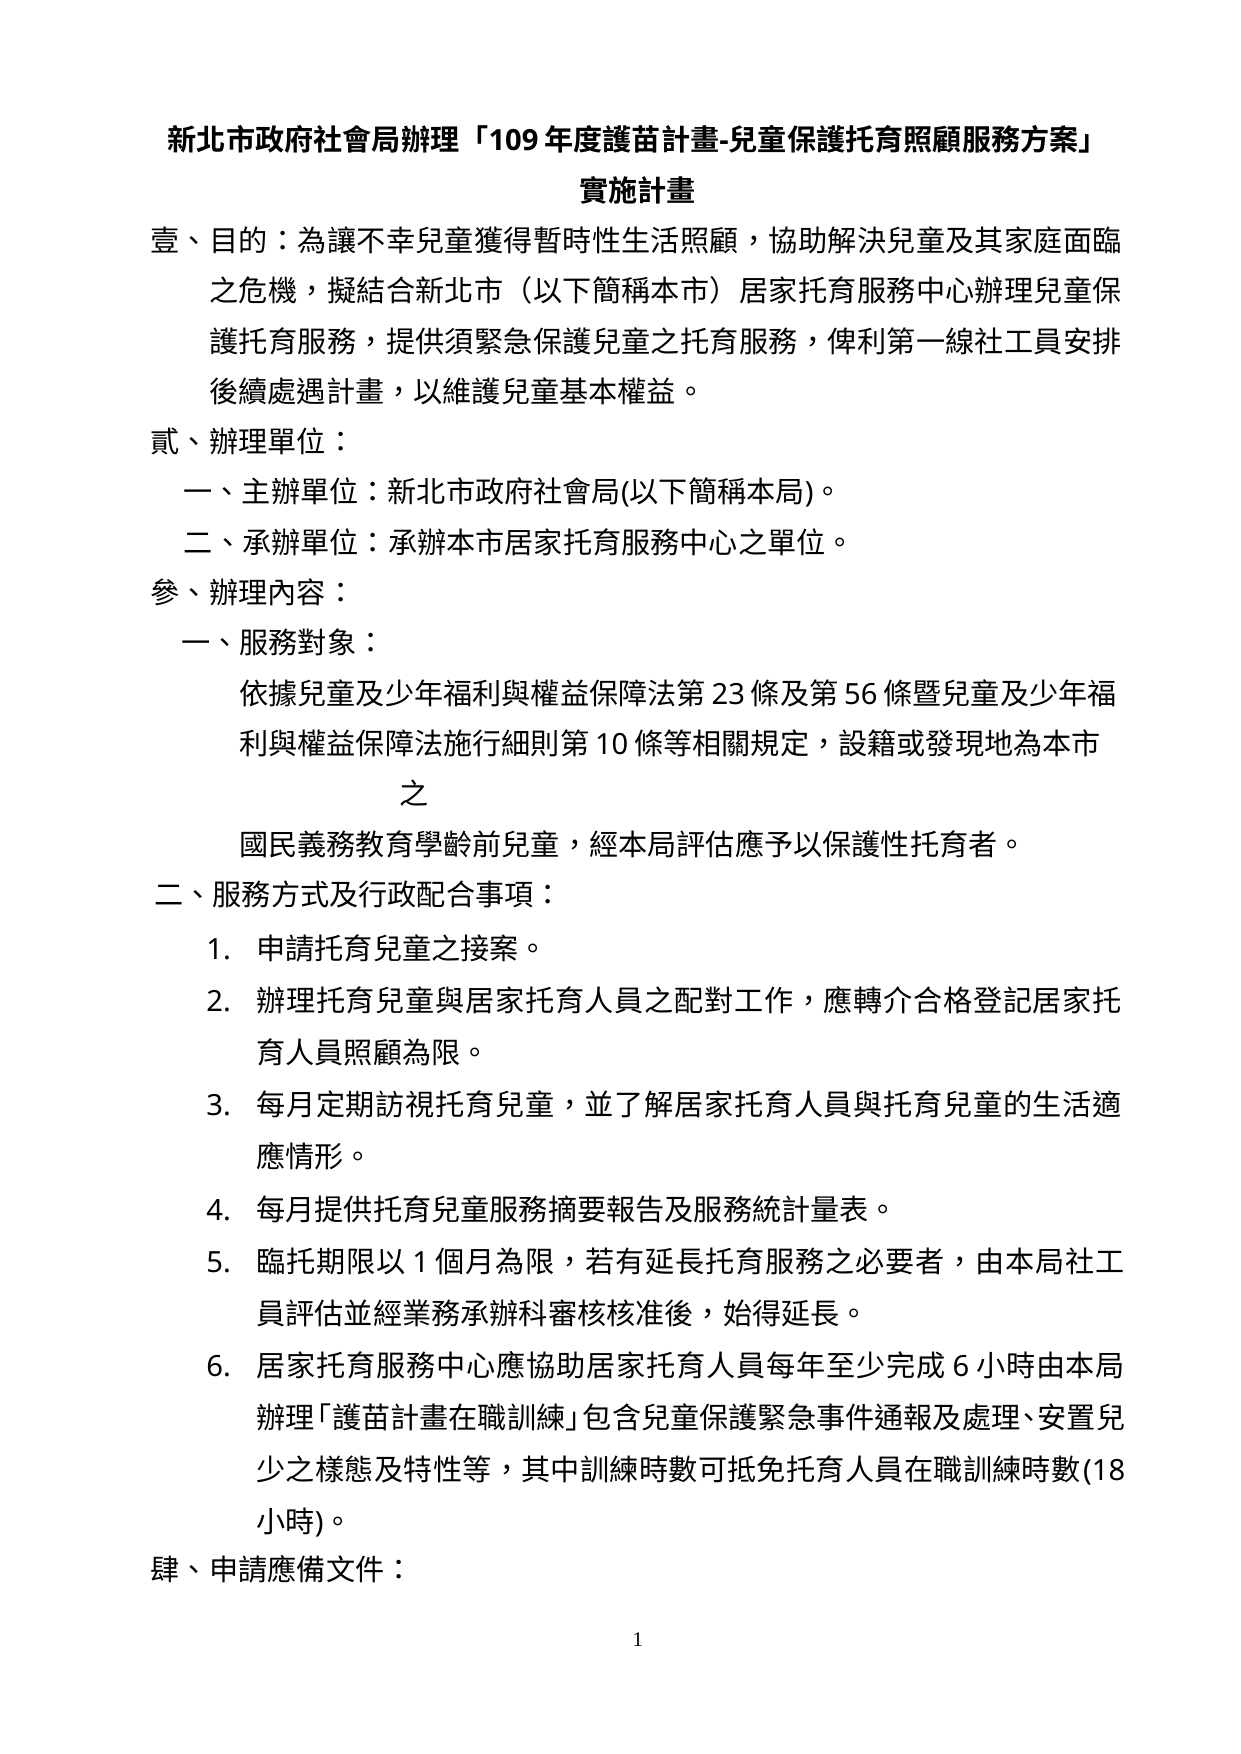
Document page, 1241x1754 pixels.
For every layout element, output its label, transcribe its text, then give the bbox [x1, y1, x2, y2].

list 申請托育兒童之接案。 [206, 918, 1125, 970]
list 居家托育服務中心應協助居家托育人員每年至少完成6小時由本局辦理「護苗計畫在職訓練」包含兒童保護緊急事件通報及處理、安置兒少之樣態及特性等，其中訓練時數可抵免托育人員在職訓練時數(18小時)。 [206, 1334, 1125, 1543]
list 辦理單位： [150, 415, 1125, 465]
text 二、承辦單位：承辦本市居家托育服務中心之單位。 [184, 515, 1125, 566]
list 每月提供托育兒童服務摘要報告及服務統計量表。 [206, 1178, 1125, 1230]
list 每月定期訪視托育兒童，並了解居家托育人員與托育兒童的生活適應情形。 [206, 1074, 1125, 1178]
text 依據兒童及少年福利與權益保障法第23條及第56條暨兒童及少年福 [239, 666, 1125, 717]
text 一、服務對象： [181, 616, 1125, 666]
list 辦理內容： [150, 566, 1125, 616]
list 辦理托育兒童與居家托育人員之配對工作，應轉介合格登記居家托育人員照顧為限。 [206, 970, 1125, 1074]
text 新北市政府社會局辦理「109年度護苗計畫-兒童保護托育照顧服務方案」 [150, 113, 1125, 163]
text 利與權益保障法施行細則第10條等相關規定，設籍或發現地為本市之 [239, 717, 1125, 817]
text 國民義務教育學齡前兒童，經本局評估應予以保護性托育者。 [239, 817, 1125, 868]
list 臨托期限以1個月為限，若有延長托育服務之必要者，由本局社工員評估並經業務承辦科審核核准後，始得延長。 [206, 1230, 1125, 1334]
text 一、主辦單位：新北市政府社會局(以下簡稱本局)。 [183, 465, 1125, 515]
list 目的：為讓不幸兒童獲得暫時性生活照顧，協助解決兒童及其家庭面臨之危機，擬結合新北市（以下簡稱本市）居家托育服務中心辦理兒童保護托育服務，提供須緊急保護兒童之托育服務，俾利第一線社工員安排後續處遇計畫，以維護兒童基本權益。 [150, 213, 1125, 415]
text 二、服務方式及行政配合事項： [131, 868, 1125, 918]
text 實施計畫 [150, 163, 1125, 213]
list 申請應備文件： [150, 1543, 1125, 1593]
